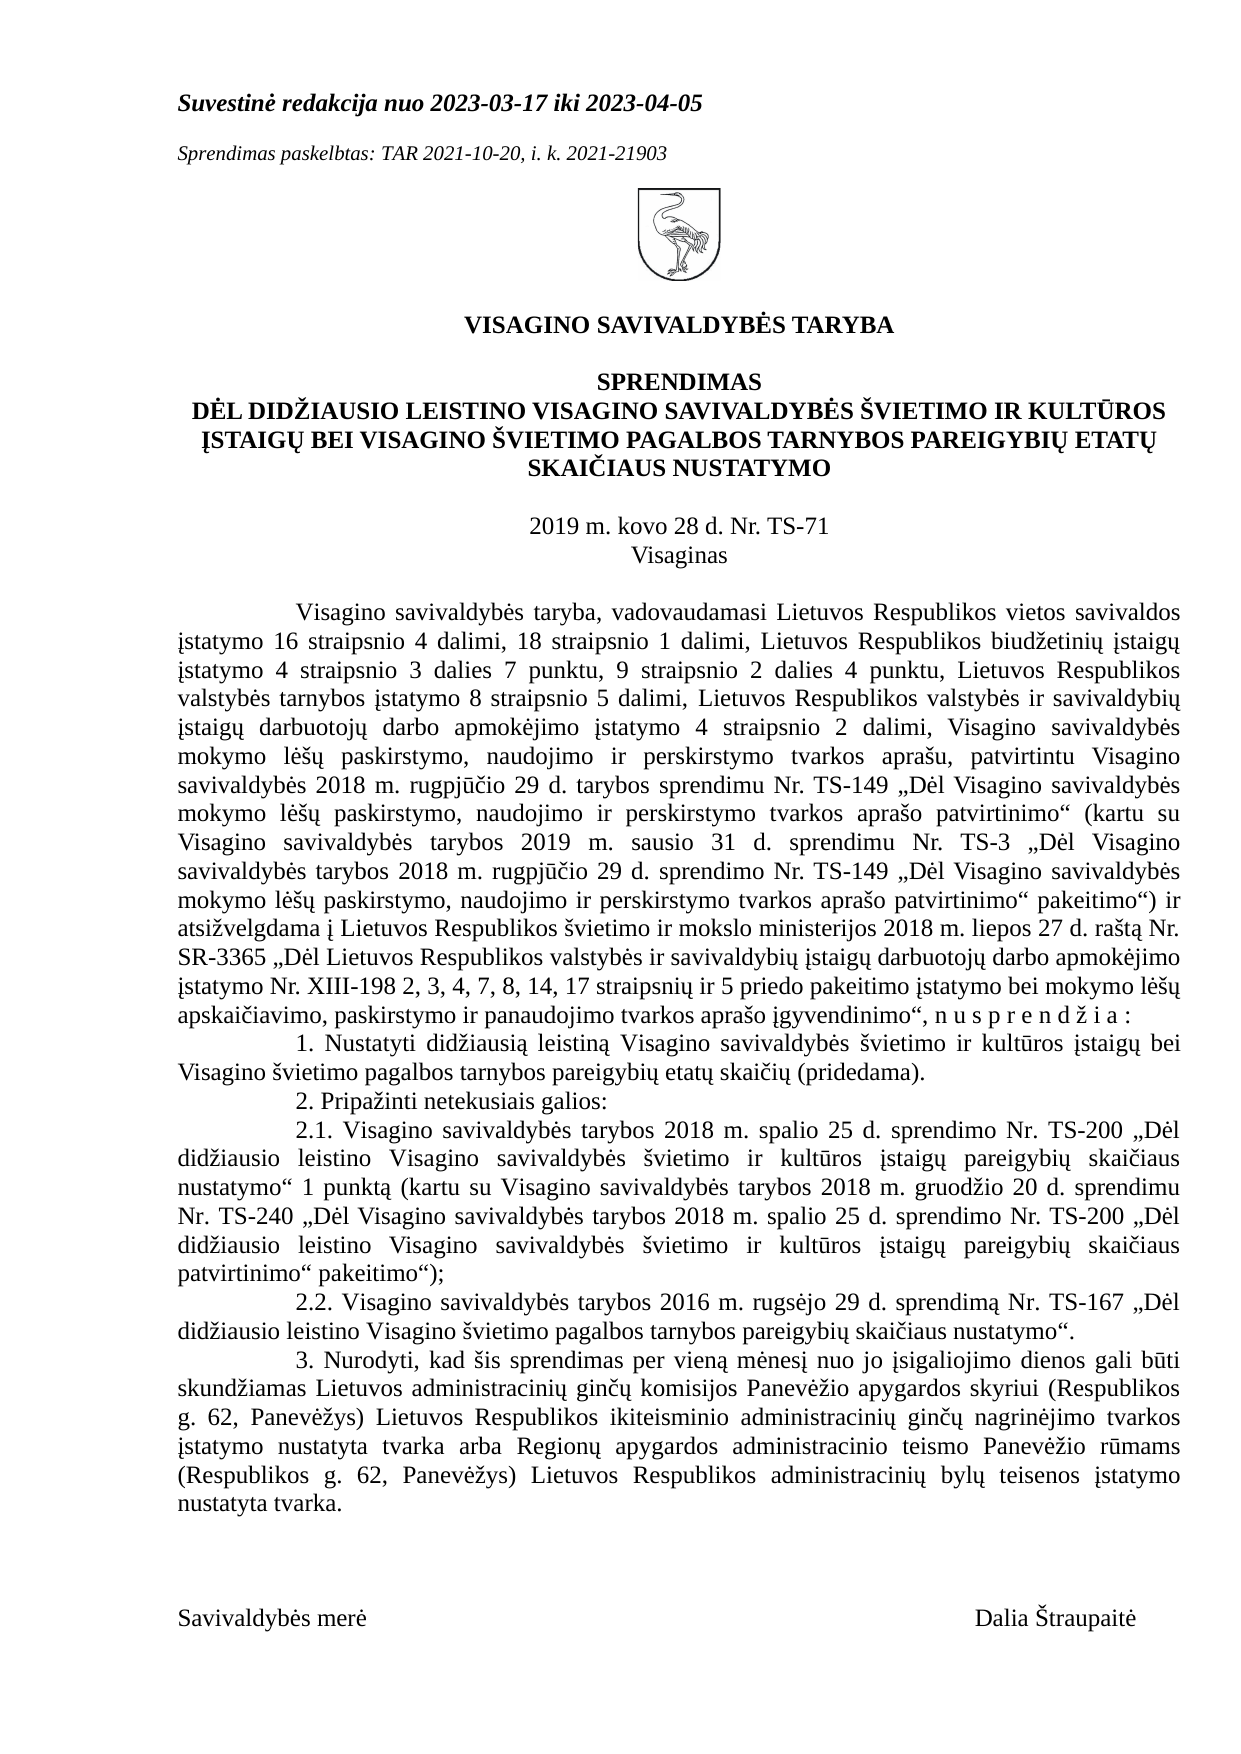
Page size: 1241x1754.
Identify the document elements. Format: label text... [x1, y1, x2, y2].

text 2.1. Visagino savivaldybės tarybos 2018 m. spalio 25 d. sprendimo Nr. TS-200 „Dėl didžiausio leistino Visagino savivaldybės švietimo ir kultūros įstaigų pareigybių skaičiaus nustatymo“ 1 punktą (kartu su Visagino savivaldybės tarybos 2018 m. gruodžio 20 d. sprendimu Nr. TS-240 „Dėl Visagino savivaldybės tarybos 2018 m. spalio 25 d. sprendimo Nr. TS-200 „Dėl didžiausio leistino Visagino savivaldybės švietimo ir kultūros įstaigų pareigybių skaičiaus patvirtinimo“ pakeitimo“); [177, 1115, 1181, 1287]
text Visaginas [177, 540, 1181, 568]
text 2. Pripažinti netekusiais galios: [177, 1086, 1181, 1115]
text 2019 m. kovo 28 d. Nr. TS-71 [177, 511, 1181, 540]
text 3. Nurodyti, kad šis sprendimas per vieną mėnesį nuo jo įsigaliojimo dienos gali būti skundžiamas Lietuvos administracinių ginčų komisijos Panevėžio apygardos skyriui (Respublikos g. 62, Panevėžys) Lietuvos Respublikos ikiteisminio administracinių ginčų nagrinėjimo tvarkos įstatymo nustatyta tvarka arba Regionų apygardos administracinio teismo Panevėžio rūmams (Respublikos g. 62, Panevėžys) Lietuvos Respublikos administracinių bylų teisenos įstatymo nustatyta tvarka. [177, 1345, 1181, 1517]
text Suvestinė redakcija nuo 2023-03-17 iki 2023-04-05 [177, 88, 1181, 117]
text Visagino savivaldybės taryba [177, 310, 1181, 338]
text Sprendimas paskelbtas: TAR 2021-10-20, i. k. 2021-21903 [177, 141, 1181, 165]
text Visagino savivaldybės taryba, vadovaudamasi Lietuvos Respublikos vietos savivaldos įstatymo 16 straipsnio 4 dalimi, 18 straipsnio 1 dalimi, Lietuvos Respublikos biudžetinių įstaigų įstatymo 4 straipsnio 3 dalies 7 punktu, 9 straipsnio 2 dalies 4 punktu, Lietuvos Respublikos valstybės tarnybos įstatymo 8 straipsnio 5 dalimi, Lietuvos Respublikos valstybės ir savivaldybių įstaigų darbuotojų darbo apmokėjimo įstatymo 4 straipsnio 2 dalimi, Visagino savivaldybės mokymo lėšų paskirstymo, naudojimo ir perskirstymo tvarkos aprašu, patvirtintu Visagino savivaldybės 2018 m. rugpjūčio 29 d. tarybos sprendimu Nr. TS-149 „Dėl Visagino savivaldybės mokymo lėšų paskirstymo, naudojimo ir perskirstymo tvarkos aprašo patvirtinimo“ (kartu su Visagino savivaldybės tarybos 2019 m. sausio 31 d. sprendimu Nr. TS-3 „Dėl Visagino savivaldybės tarybos 2018 m. rugpjūčio 29 d. sprendimo Nr. TS-149 „Dėl Visagino savivaldybės mokymo lėšų paskirstymo, naudojimo ir perskirstymo tvarkos aprašo patvirtinimo“ pakeitimo“) ir atsižvelgdama į Lietuvos Respublikos švietimo ir mokslo ministerijos 2018 m. liepos 27 d. raštą Nr. SR-3365 „Dėl Lietuvos Respublikos valstybės ir savivaldybių įstaigų darbuotojų darbo apmokėjimo įstatymo Nr. XIII-198 2, 3, 4, 7, 8, 14, 17 straipsnių ir 5 priedo pakeitimo įstatymo bei mokymo lėšų apskaičiavimo, paskirstymo ir panaudojimo tvarkos aprašo įgyvendinimo“, nusprendžia: [177, 597, 1181, 1028]
text Dėl didžiausio leistino visagino savivaldybės švietimo ir kultūros įstaigų bei visagino švietimo pagalbos tarnybos pareigybių ETATŲ skaičiaus NUSTATYMO [177, 396, 1181, 482]
text 2.2. Visagino savivaldybės tarybos 2016 m. rugsėjo 29 d. sprendimą Nr. TS-167 „Dėl didžiausio leistino Visagino švietimo pagalbos tarnybos pareigybių skaičiaus nustatymo“. [177, 1287, 1181, 1345]
text 1. Nustatyti didžiausią leistiną Visagino savivaldybės švietimo ir kultūros įstaigų bei Visagino švietimo pagalbos tarnybos pareigybių etatų skaičių (pridedama). [177, 1028, 1181, 1086]
text sprendimas [177, 367, 1181, 396]
text Savivaldybės merė Dalia Štraupaitė [177, 1603, 1181, 1632]
